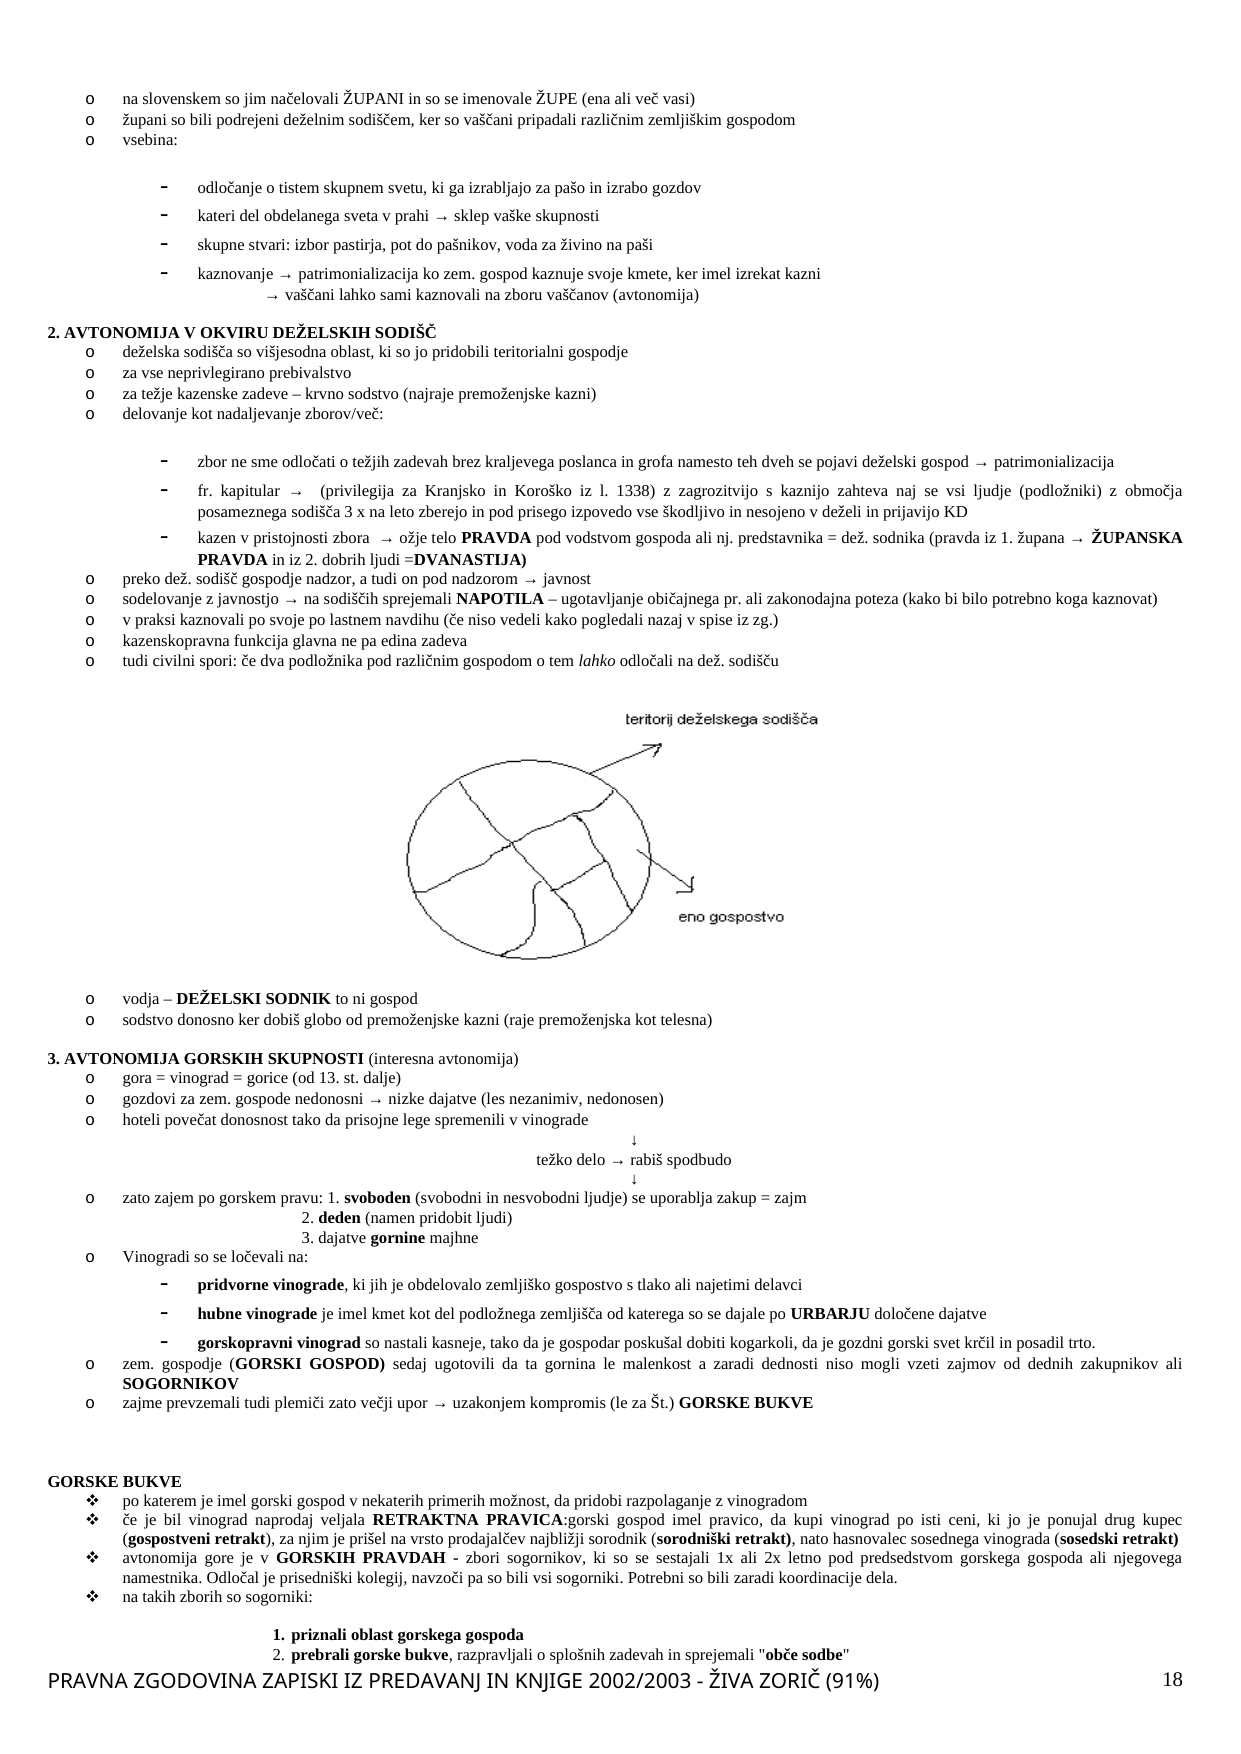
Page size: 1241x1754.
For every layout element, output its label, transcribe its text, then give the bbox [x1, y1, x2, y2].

text 2. deden (namen pridobit ljudi) [47, 1208, 1183, 1227]
list sodelovanje z javnostjo → na sodiščih sprejemali NAPOTILA – ugotavljanje običajnega pr. ali zakonodajna poteza (kako bi bilo potrebno koga kaznovat) [85, 589, 1183, 610]
list gozdovi za zem. gospode nedonosni → nizke dajatve (les nezanimiv, nedonosen) [85, 1089, 1183, 1109]
list preko dež. sodišč gospodje nadzor, a tudi on pod nadzorom → javnost [85, 568, 1183, 589]
list kazen v pristojnosti zbora → ožje telo pravda pod vodstvom gospoda ali nj. predstavnika = dež. sodnika (pravda iz 1. župana → županska pravda in iz 2. dobrih ljudi =dvanastija) [160, 521, 1183, 568]
text ↓ [85, 1168, 1183, 1188]
list fr. kapitular → (privilegija za Kranjsko in Koroško iz l. 1338) z zagrozitvijo s kaznijo zahteva naj se vsi ljudje (podložniki) z območja posameznega sodišča 3 x na leto zberejo in pod prisego izpovedo vse škodljivo in nesojeno v deželi in prijavijo KD [160, 473, 1183, 521]
list v praksi kaznovali po svoje po lastnem navdihu (če niso vedeli kako pogledali nazaj v spise iz zg.) [85, 610, 1183, 630]
list zbor ne sme odločati o težjih zadevah brez kraljevega poslanca in grofa namesto teh dveh se pojavi deželski gospod → patrimonializacija [160, 444, 1183, 473]
list župani so bili podrejeni deželnim sodiščem, ker so vaščani pripadali različnim zemljiškim gospodom [85, 109, 1183, 130]
text 3. avtonomija GORSKih SKUPNOSTI (interesna avtonomija) [47, 1049, 1183, 1068]
list hoteli povečat donosnost tako da prisojne lege spremenili v vinograde [85, 1109, 1183, 1130]
list skupne stvari: izbor pastirja, pot do pašnikov, voda za živino na paši [160, 227, 1183, 256]
list na slovenskem so jim načelovali ŽUPANI in so se imenovale ŽUPE (ena ali več vasi) [85, 89, 1183, 109]
list za vse neprivlegirano prebivalstvo [85, 363, 1183, 383]
list zajme prevzemali tudi plemiči zato večji upor → uzakonjem kompromis (le za Št.) GORSKE BUKVE [85, 1393, 1183, 1414]
text → vaščani lahko sami kaznovali na zboru vaščanov (avtonomija) [160, 285, 1183, 304]
list kateri del obdelanega sveta v prahi → sklep vaške skupnosti [160, 198, 1183, 227]
text težko delo → rabiš spodbudo [85, 1149, 1183, 1168]
list zem. gospodje (GORSKI GOSPOD) sedaj ugotovili da ta gornina le malenkost a zaradi dednosti niso mogli vzeti zajmov od dednih zakupnikov ali sogornikov [85, 1353, 1183, 1393]
list tudi civilni spori: če dva podložnika pod različnim gospodom o tem lahko odločali na dež. sodišču [85, 651, 1183, 672]
list prebrali gorske bukve, razpravljali o splošnih zadevah in sprejemali "obče sodbe" [272, 1644, 1183, 1663]
list zato zajem po gorskem pravu: 1. svoboden (svobodni in nesvobodni ljudje) se uporablja zakup = zajm [85, 1188, 1183, 1208]
list Vinogradi so se ločevali na: [85, 1247, 1183, 1267]
list sodstvo donosno ker dobiš globo od premoženjske kazni (raje premoženjska kot telesna) [85, 1009, 1183, 1030]
list kazenskopravna funkcija glavna ne pa edina zadeva [85, 630, 1183, 651]
list hubne vinograde je imel kmet kot del podložnega zemljišča od katerega so se dajale po URBARJU določene dajatve [160, 1296, 1183, 1325]
list vsebina: [85, 130, 1183, 151]
text 2. AVTONOMIJA V OKVIRU DEŽELSKIH SODIŠČ [47, 323, 1183, 342]
list če je bil vinograd naprodaj veljala RETRAKTNA PRAVICA:gorski gospod imel pravico, da kupi vinograd po isti ceni, ki jo je ponujal drug kupec (gospostveni retrakt), za njim je prišel na vrsto prodajalčev najbližji sorodnik (sorodniški retrakt), nato hasnovalec sosednega vinograda (sosedski retrakt) [85, 1510, 1183, 1548]
list deželska sodišča so višjesodna oblast, ki so jo pridobili teritorialni gospodje [85, 342, 1183, 363]
list gorskopravni vinograd so nastali kasneje, tako da je gospodar poskušal dobiti kogarkoli, da je gozdni gorski svet krčil in posadil trto. [160, 1325, 1183, 1353]
list za težje kazenske zadeve – krvno sodstvo (najraje premoženjske kazni) [85, 383, 1183, 404]
text GORSKE BUKVE [47, 1471, 1183, 1491]
text 3. dajatve gornine majhne [47, 1227, 1183, 1247]
text ↓ [85, 1130, 1183, 1149]
list priznali oblast gorskega gospoda [272, 1625, 1183, 1644]
list gora = vinograd = gorice (od 13. st. dalje) [85, 1068, 1183, 1089]
list pridvorne vinograde, ki jih je obdelovalo zemljiško gospostvo s tlako ali najetimi delavci [160, 1267, 1183, 1296]
list na takih zborih so sogorniki: [85, 1587, 1183, 1606]
list po katerem je imel gorski gospod v nekaterih primerih možnost, da pridobi razpolaganje z vinogradom [85, 1491, 1183, 1510]
list avtonomija gore je v GORSKih PRAVDah - zbori sogornikov, ki so se sestajali 1x ali 2x letno pod predsedstvom gorskega gospoda ali njegovega namestnika. Odločal je prisedniški kolegij, navzoči pa so bili vsi sogorniki. Potrebni so bili zaradi koordinacije dela. [85, 1548, 1183, 1587]
list delovanje kot nadaljevanje zborov/več: [85, 404, 1183, 425]
list vodja – deželski sodnik to ni gospod [85, 989, 1183, 1009]
list odločanje o tistem skupnem svetu, ki ga izrabljajo za pašo in izrabo gozdov [160, 170, 1183, 198]
list kaznovanje → patrimonializacija ko zem. gospod kaznuje svoje kmete, ker imel izrekat kazni [160, 256, 1183, 285]
picture [373, 699, 857, 980]
